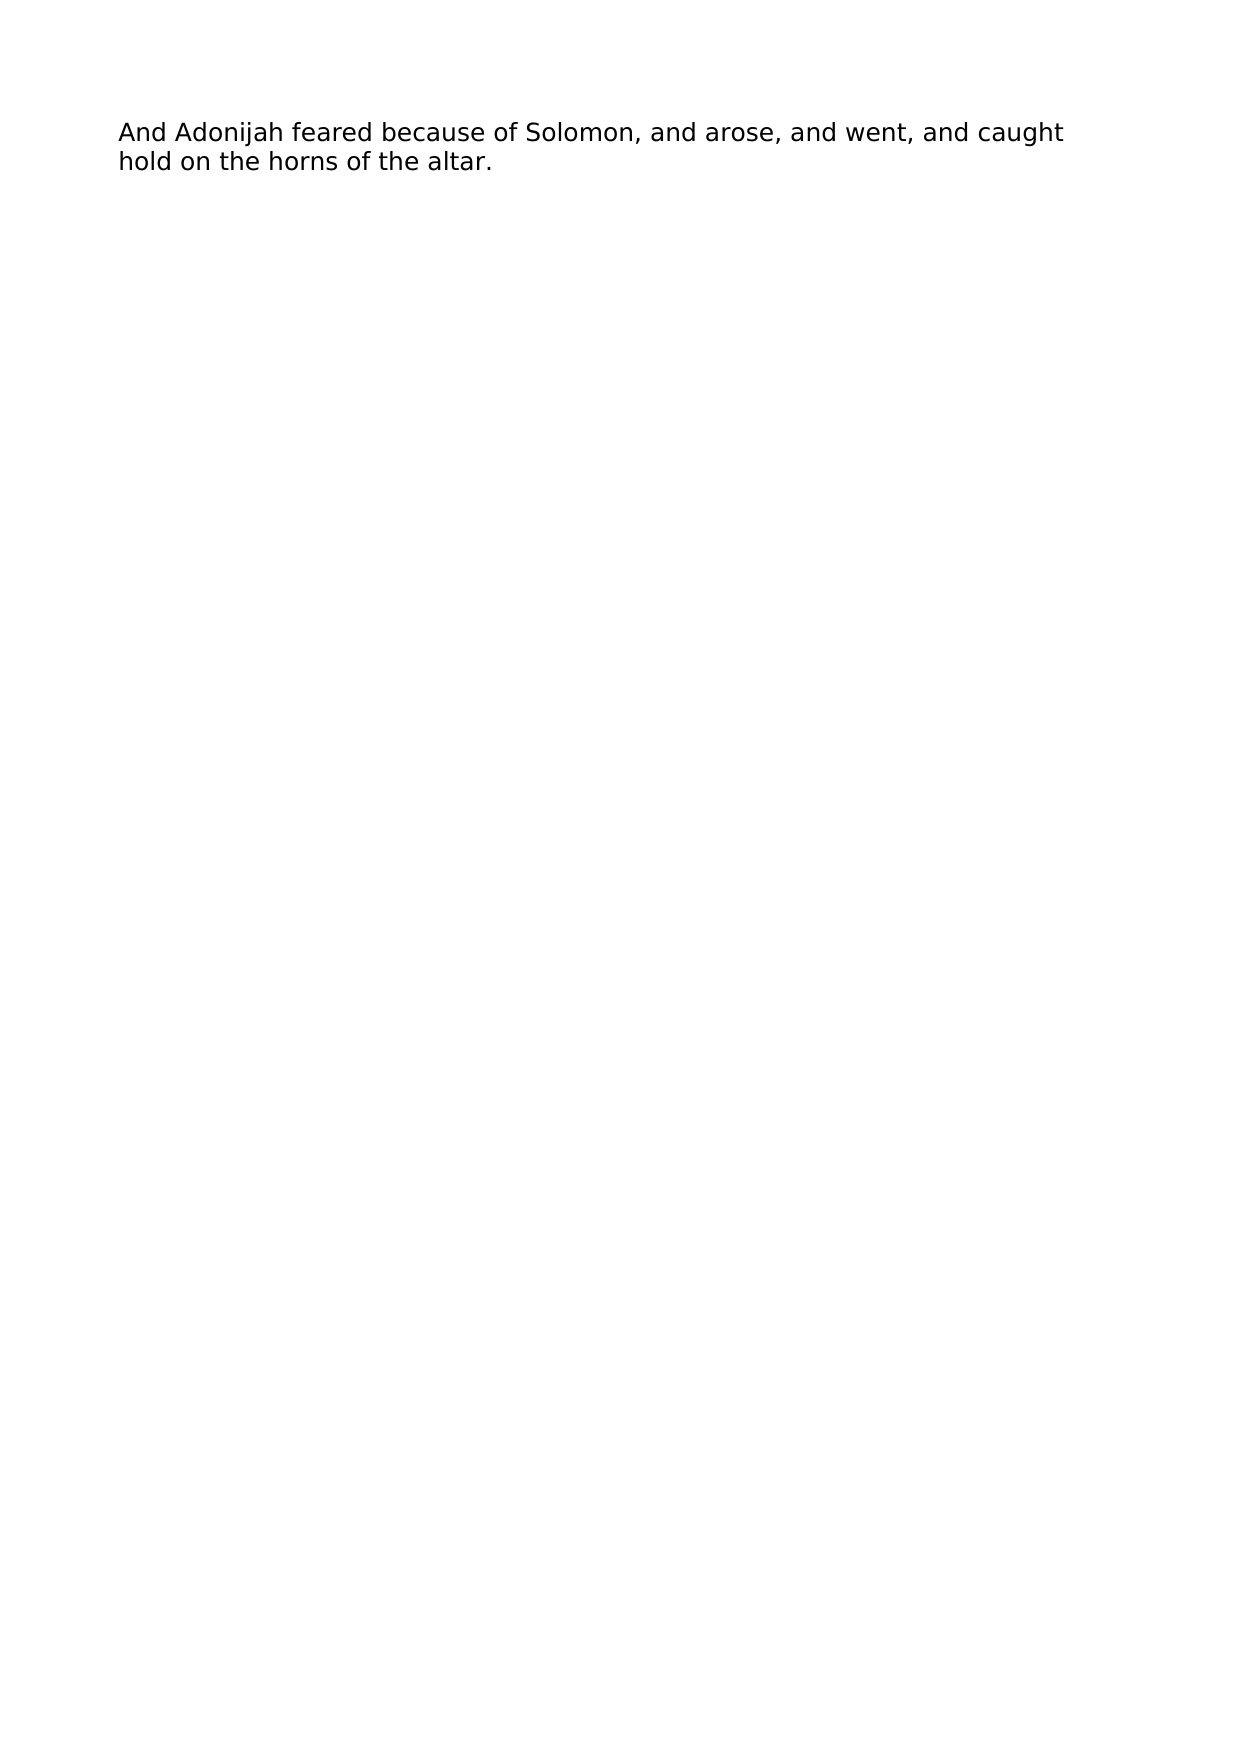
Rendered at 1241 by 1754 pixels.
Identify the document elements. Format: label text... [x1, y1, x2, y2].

text And Adonijah feared because of Solomon, and arose, and went, and caught hold on the horns of the altar. [118, 118, 1122, 176]
